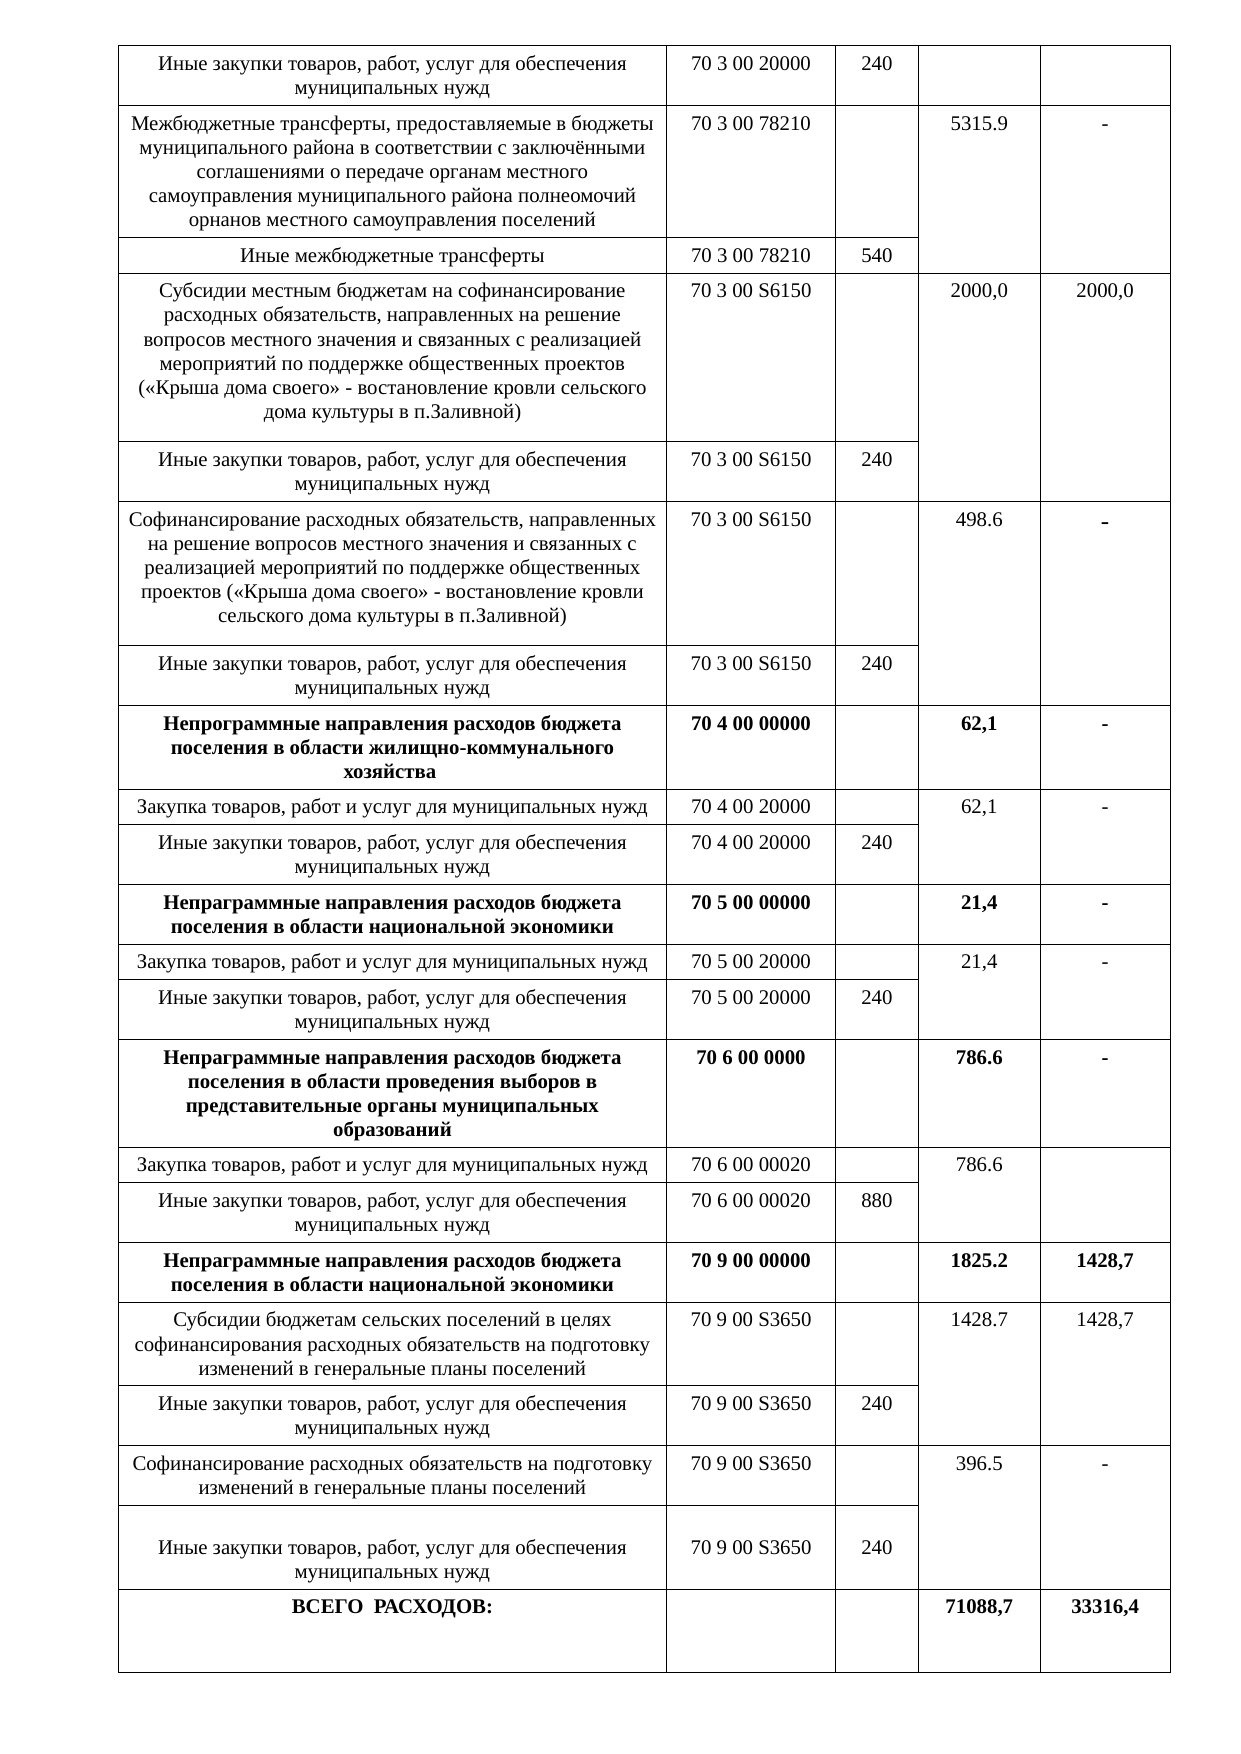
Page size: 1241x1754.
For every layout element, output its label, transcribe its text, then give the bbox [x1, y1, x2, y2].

table_cell Иные закупки товаров, работ, услуг для обеспечения муниципальных нужд [119, 46, 666, 105]
table_cell 70 6 00 00020 [667, 1183, 835, 1242]
table_cell 33316,4 [1041, 1590, 1170, 1672]
table_cell Иные закупки товаров, работ, услуг для обеспечения муниципальных нужд [119, 646, 666, 705]
table_cell 70 9 00 00000 [667, 1243, 835, 1302]
table_cell 21,4 [919, 885, 1040, 943]
table_cell 14,1 [919, 46, 1040, 105]
table_cell 70 9 00 S3650 [667, 1506, 835, 1588]
table_cell 240 [836, 646, 918, 705]
table_cell Иные закупки товаров, работ, услуг для обеспечения муниципальных нужд [119, 442, 666, 501]
table_cell 70 9 00 S3650 [667, 1446, 835, 1505]
table_cell 71088,7 [919, 1590, 1040, 1672]
table_cell [836, 706, 918, 788]
table_cell 2000,0 [919, 274, 1040, 501]
table_cell - [1041, 502, 1170, 705]
table_cell 240 [836, 1386, 918, 1445]
table_cell 240 [836, 46, 918, 105]
table_cell Межбюджетные трансферты, предоставляемые в бюджеты муниципального района в соответствии с заключёнными соглашениями о передаче органам местного самоуправления муниципального района полнеомочий орнанов местного самоуправления поселений [119, 106, 666, 237]
table_cell 70 5 00 20000 [667, 945, 835, 979]
table_cell 240 [836, 825, 918, 884]
table_cell 70 5 00 20000 [667, 980, 835, 1039]
table_cell Иные закупки товаров, работ, услуг для обеспечения муниципальных нужд [119, 980, 666, 1039]
table_cell 70 6 00 00020 [667, 1148, 835, 1182]
table_cell Софинансирование расходных обязательств на подготовку изменений в генеральные планы поселений [119, 1446, 666, 1505]
table_cell - [1041, 1446, 1170, 1588]
table_cell Субсидии местным бюджетам на софинансирование расходных обязательств, направленных на решение вопросов местного значения и связанных с реализацией мероприятий по поддержке общественных проектов («Крыша дома своего» - востановление кровли сельского дома культуры в п.Заливной) [119, 274, 666, 441]
table_cell 70 3 00 S6150 [667, 274, 835, 441]
table_cell 70 6 00 0000 [667, 1040, 835, 1147]
table_cell [836, 1303, 918, 1385]
table_cell [836, 1243, 918, 1302]
table_cell - [1041, 1040, 1170, 1147]
table_cell Иные закупки товаров, работ, услуг для обеспечения муниципальных нужд [119, 825, 666, 884]
table_cell 396,5 [919, 1446, 1040, 1588]
table_cell 70 9 00 S3650 [667, 1386, 835, 1445]
table_cell Непрограммные направления расходов бюджета поселения в области жилищно-коммунального хозяйства [119, 706, 666, 788]
table_cell - [1041, 945, 1170, 1039]
table_cell 540 [836, 238, 918, 272]
table_cell 70 3 00 S6150 [667, 502, 835, 645]
table_cell [1041, 1148, 1170, 1242]
table_cell 70 3 00 S6150 [667, 442, 835, 501]
table_cell Иные закупки товаров, работ, услуг для обеспечения муниципальных нужд [119, 1386, 666, 1445]
table_cell 1825,2 [919, 1243, 1040, 1302]
table_cell Иные межбюджетные трансферты [119, 238, 666, 272]
table_cell 1428,7 [1041, 1243, 1170, 1302]
table_cell 62,1 [919, 790, 1040, 884]
table_cell - [1041, 706, 1170, 788]
table_cell - [1041, 46, 1170, 105]
table_cell [836, 885, 918, 943]
table_cell 70 3 00 20000 [667, 46, 835, 105]
table_cell 5315,9 [919, 106, 1040, 272]
table_cell Иные закупки товаров, работ, услуг для обеспечения муниципальных нужд [119, 1506, 666, 1588]
table_cell ВСЕГО РАСХОДОВ: [119, 1590, 666, 1672]
table_cell - [1041, 790, 1170, 884]
table_cell [836, 502, 918, 645]
table_cell 21,4 [919, 945, 1040, 1039]
table_cell Субсидии бюджетам сельских поселений в целях софинансирования расходных обязательств на подготовку изменений в генеральные планы поселений [119, 1303, 666, 1385]
table_cell 2000,0 [1041, 274, 1170, 501]
table_cell 62,1 [919, 706, 1040, 788]
table_cell [836, 1446, 918, 1505]
table_cell 1428,7 [1041, 1303, 1170, 1445]
table_cell 240 [836, 442, 918, 501]
table_cell [836, 1590, 918, 1672]
table_cell 786,6 [919, 1148, 1040, 1242]
table_cell 240 [836, 1506, 918, 1588]
table_cell 70 3 00 78210 [667, 238, 835, 272]
table_cell [836, 274, 918, 441]
table_cell 240 [836, 980, 918, 1039]
table_cell [836, 1040, 918, 1147]
table_cell Непраграммные направления расходов бюджета поселения в области национальной экономики [119, 1243, 666, 1302]
table_cell - [1041, 885, 1170, 943]
table_cell 70 9 00 S3650 [667, 1303, 835, 1385]
table_cell 70 3 00 78210 [667, 106, 835, 237]
table_cell Непраграммные направления расходов бюджета поселения в области национальной экономики [119, 885, 666, 943]
table_cell 70 3 00 S6150 [667, 646, 835, 705]
table_cell [836, 945, 918, 979]
table_cell [836, 1148, 918, 1182]
table_cell 880 [836, 1183, 918, 1242]
table_cell 1428,7 [919, 1303, 1040, 1445]
table_cell [667, 1590, 835, 1672]
table_cell 70 4 00 00000 [667, 706, 835, 788]
table_cell 786,6 [919, 1040, 1040, 1147]
table_cell Закупка товаров, работ и услуг для муниципальных нужд [119, 790, 666, 824]
table_cell [836, 106, 918, 237]
table_cell Софинансирование расходных обязательств, направленных на решение вопросов местного значения и связанных с реализацией мероприятий по поддержке общественных проектов («Крыша дома своего» - востановление кровли сельского дома культуры в п.Заливной) [119, 502, 666, 645]
table_cell Непраграммные направления расходов бюджета поселения в области проведения выборов в представительные органы муниципальных образований [119, 1040, 666, 1147]
table_cell 70 5 00 00000 [667, 885, 835, 943]
table_cell Иные закупки товаров, работ, услуг для обеспечения муниципальных нужд [119, 1183, 666, 1242]
table_cell [836, 790, 918, 824]
table_cell 70 4 00 20000 [667, 825, 835, 884]
table_cell - [1041, 106, 1170, 272]
table_cell Закупка товаров, работ и услуг для муниципальных нужд [119, 1148, 666, 1182]
table_cell Закупка товаров, работ и услуг для муниципальных нужд [119, 945, 666, 979]
table_cell 498,6 [919, 502, 1040, 705]
table_cell 70 4 00 20000 [667, 790, 835, 824]
